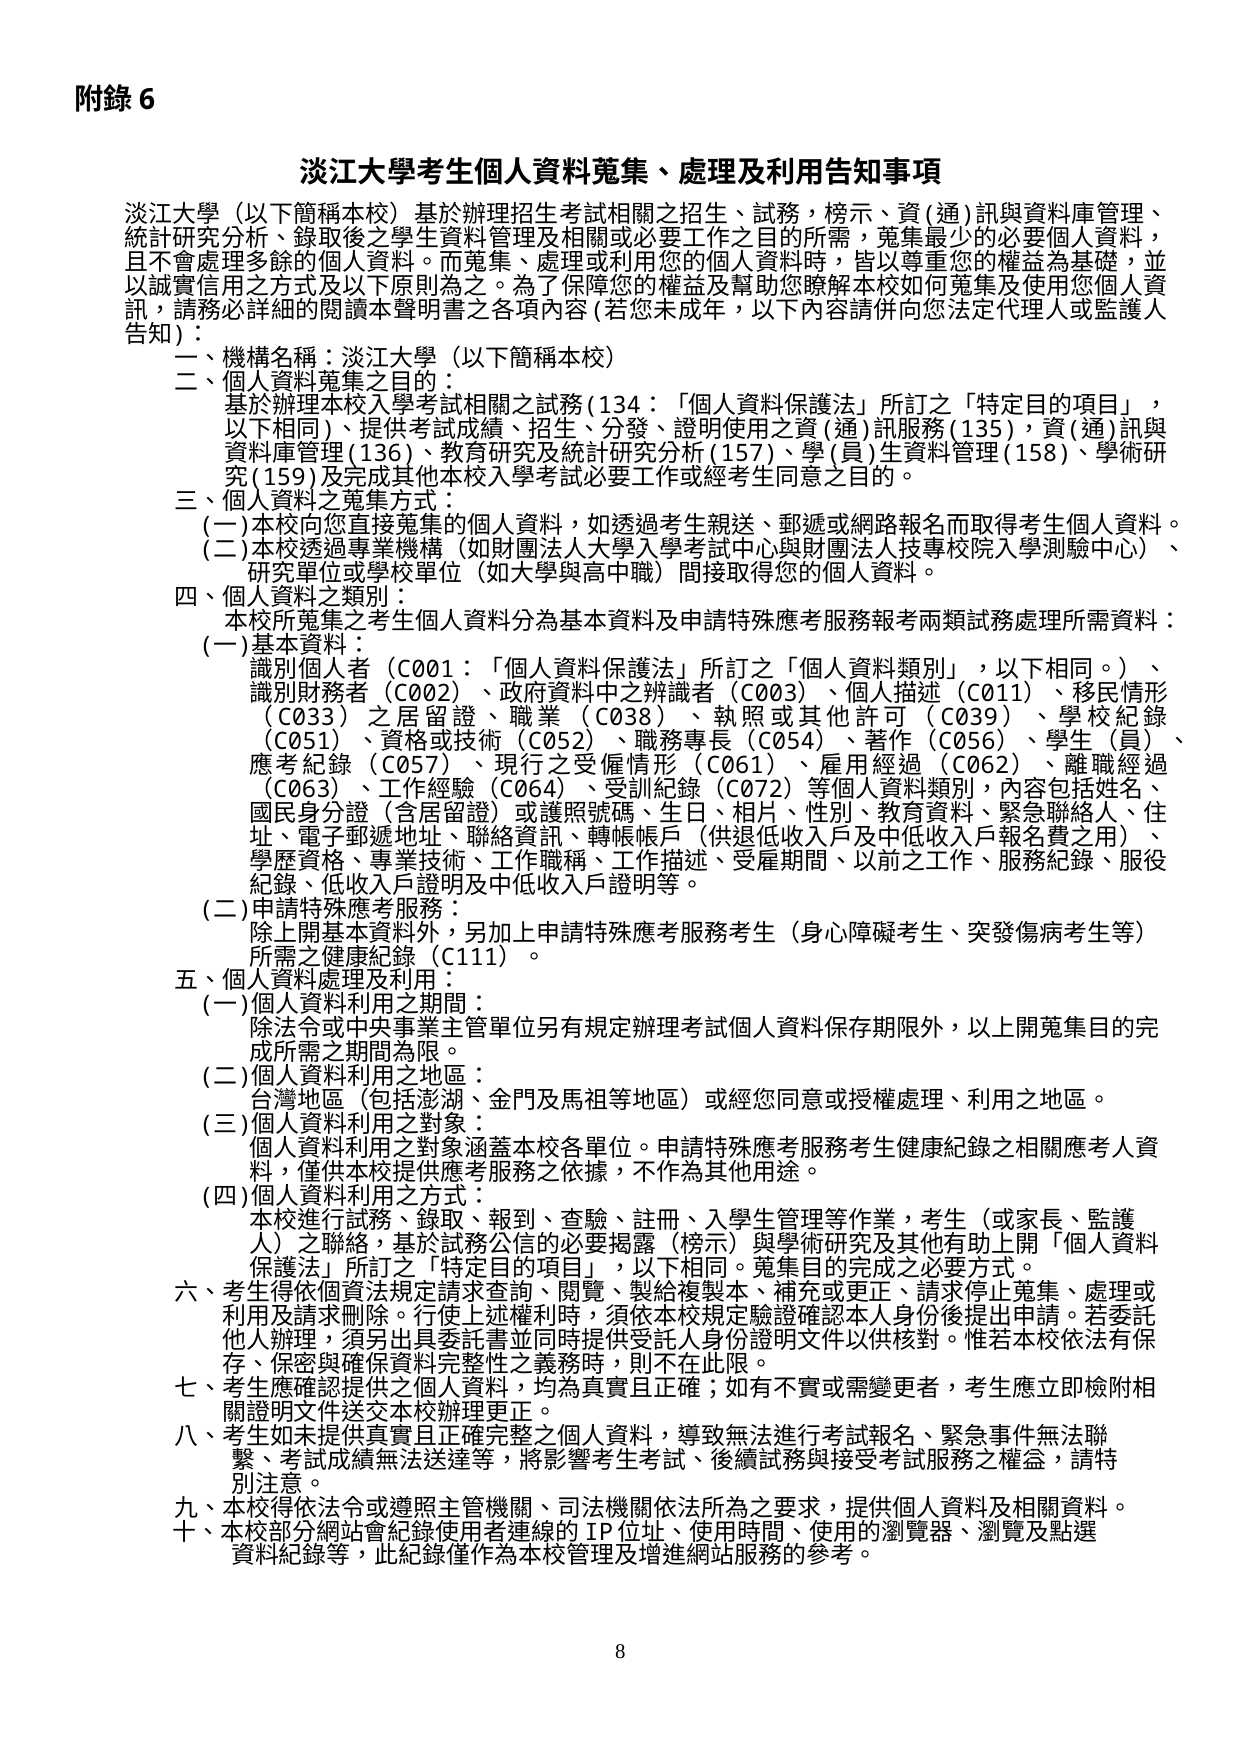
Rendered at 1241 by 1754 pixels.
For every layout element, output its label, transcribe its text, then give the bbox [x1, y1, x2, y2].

text 淡江大學（以下簡稱本校）基於辦理招生考試相關之招生、試務，榜示、資(通)訊與資料庫管理、統計研究分析、錄取後之學生資料管理及相關或必要工作之目的所需，蒐集最少的必要個人資料，且不會處理多餘的個人資料。而蒐集、處理或利用您的個人資料時，皆以尊重您的權益為基礎，並以誠實信用之方式及以下原則為之。為了保障您的權益及幫助您瞭解本校如何蒐集及使用您個人資訊，請務必詳細的閱讀本聲明書之各項內容(若您未成年，以下內容請併向您法定代理人或監護人告知)： [124, 203, 1168, 347]
text 八、考生如未提供真實且正確完整之個人資料，導致無法進行考試報名、緊急事件無法聯 [174, 1425, 1225, 1449]
text 本校進行試務、錄取、報到、查驗、註冊、入學生管理等作業，考生（或家長、監護人）之聯絡，基於試務公信的必要揭露（榜示）與學術研究及其他有助上開「個人資料保護法」所訂之「特定目的項目」，以下相同。蒐集目的完成之必要方式。 [249, 1209, 1168, 1281]
text 別注意。 [174, 1473, 1225, 1497]
text (二)個人資料利用之地區： [199, 1066, 1168, 1089]
text 識別個人者（C001：「個人資料保護法」所訂之「個人資料類別」，以下相同。）、識別財務者（C002）、政府資料中之辨識者（C003）、個人描述（C011）、移民情形（C033）之居留證、職業（C038）、執照或其他許可（C039）、學校紀錄（C051）、資格或技術（C052）、職務專長（C054）、著作（C056）、學生（員）、應考紀錄（C057）、現行之受僱情形（C061）、雇用經過（C062）、離職經過（C063）、工作經驗（C064）、受訓紀錄（C072）等個人資料類別，內容包括姓名、國民身分證（含居留證）或護照號碼、生日、相片、性別、教育資料、緊急聯絡人、住址、電子郵遞地址、聯絡資訊、轉帳帳戶（供退低收入戶及中低收入戶報名費之用）、學歷資格、專業技術、工作職稱、工作描述、受雇期間、以前之工作、服務紀錄、服役紀錄、低收入戶證明及中低收入戶證明等。 [249, 658, 1168, 898]
text 十、本校部分網站會紀錄使用者連線的IP位址、使用時間、使用的瀏覽器、瀏覽及點選 [161, 1521, 1168, 1545]
text 除法令或中央事業主管單位另有規定辦理考試個人資料保存期限外，以上開蒐集目的完成所需之期間為限。 [249, 1018, 1168, 1066]
text (一)個人資料利用之期間： [199, 994, 1168, 1018]
text (四)個人資料利用之方式： [199, 1185, 1168, 1209]
text (一)基本資料： [199, 634, 1168, 658]
text 一、機構名稱：淡江大學（以下簡稱本校） [174, 347, 1168, 371]
text 九、本校得依法令或遵照主管機關、司法機關依法所為之要求，提供個人資料及相關資料。 [174, 1497, 1196, 1521]
text (一)本校向您直接蒐集的個人資料，如透過考生親送、郵遞或網路報名而取得考生個人資料。 [199, 514, 1168, 538]
text 四、個人資料之類別： [174, 586, 1168, 610]
text 五、個人資料處理及利用： [174, 970, 1168, 994]
text 淡江大學考生個人資料蒐集、處理及利用告知事項 [74, 148, 1166, 191]
text 資料紀錄等，此紀錄僅作為本校管理及增進網站服務的參考。 [159, 1545, 1168, 1569]
text 三、個人資料之蒐集方式： [174, 491, 1168, 514]
text 台灣地區（包括澎湖、金門及馬祖等地區）或經您同意或授權處理、利用之地區。 [249, 1089, 1168, 1113]
text 個人資料利用之對象涵蓋本校各單位。申請特殊應考服務考生健康紀錄之相關應考人資料，僅供本校提供應考服務之依據，不作為其他用途。 [249, 1137, 1168, 1185]
text (二)申請特殊應考服務： [199, 898, 1168, 922]
text 七、考生應確認提供之個人資料，均為真實且正確；如有不實或需變更者，考生應立即檢附相關證明文件送交本校辦理更正。 [174, 1377, 1168, 1425]
text 二、個人資料蒐集之目的： [174, 371, 1168, 395]
text 繫、考試成績無法送達等，將影響考生考試、後續試務與接受考試服務之權益，請特 [174, 1449, 1225, 1473]
text 除上開基本資料外，另加上申請特殊應考服務考生（身心障礙考生、突發傷病考生等）所需之健康紀錄（C111）。 [249, 922, 1168, 970]
text 附錄6 [74, 75, 1168, 118]
text 基於辦理本校入學考試相關之試務(134：「個人資料保護法」所訂之「特定目的項目」，以下相同)、提供考試成績、招生、分發、證明使用之資(通)訊服務(135)，資(通)訊與資料庫管理(136)、教育研究及統計研究分析(157)、學(員)生資料管理(158)、學術研究(159)及完成其他本校入學考試必要工作或經考生同意之目的。 [224, 395, 1168, 491]
text 本校所蒐集之考生個人資料分為基本資料及申請特殊應考服務報考兩類試務處理所需資料： [224, 610, 1168, 634]
text 六、考生得依個資法規定請求查詢、閱覽、製給複製本、補充或更正、請求停止蒐集、處理或利用及請求刪除。行使上述權利時，須依本校規定驗證確認本人身份後提出申請。若委託他人辦理，須另出具委託書並同時提供受託人身份證明文件以供核對。惟若本校依法有保存、保密與確保資料完整性之義務時，則不在此限。 [174, 1281, 1168, 1377]
text (三)個人資料利用之對象： [199, 1113, 1168, 1137]
text (二)本校透過專業機構（如財團法人大學入學考試中心與財團法人技專校院入學測驗中心）、研究單位或學校單位（如大學與高中職）間接取得您的個人資料。 [199, 538, 1168, 586]
